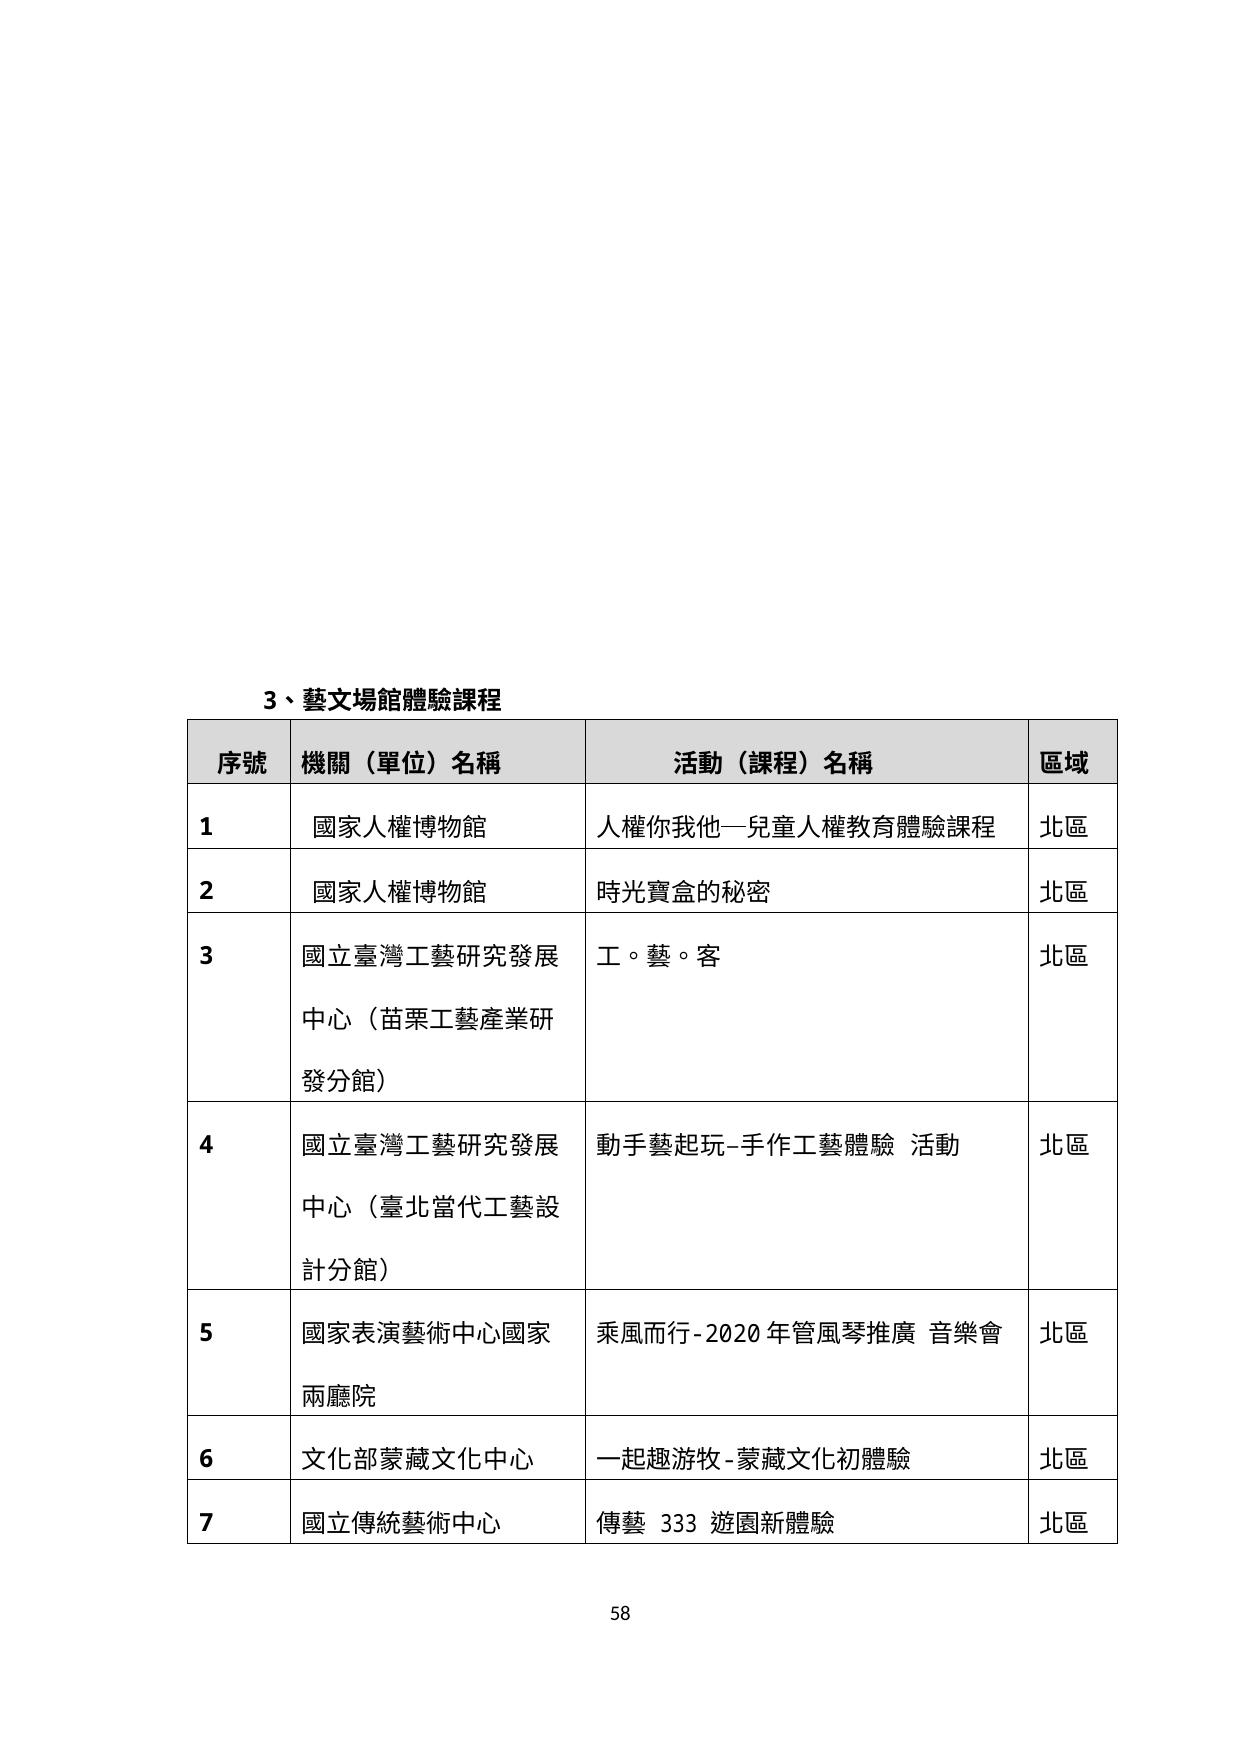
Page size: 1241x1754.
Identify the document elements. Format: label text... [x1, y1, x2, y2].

table_cell 北區 [1029, 849, 1117, 912]
table_cell 一起趣游牧-蒙藏文化初體驗 [586, 1416, 1028, 1479]
table_cell 北區 [1029, 1480, 1117, 1542]
table_cell 國家人權博物館 [291, 849, 585, 912]
table_cell 國立傳統藝術中心 [291, 1480, 585, 1542]
table_header 機關（單位）名稱 [291, 720, 585, 783]
table_cell 動手藝起玩–手作工藝體驗 活動 [586, 1102, 1028, 1289]
table_cell 國家表演藝術中心國家兩廳院 [291, 1290, 585, 1415]
table_cell 2 [188, 849, 290, 912]
table_cell 5 [188, 1290, 290, 1415]
table_cell 傳藝 333 遊園新體驗 [586, 1480, 1028, 1542]
table_cell 國家人權博物館 [291, 784, 585, 847]
table_cell 乘風而行-2020年管風琴推廣 音樂會 [586, 1290, 1028, 1415]
table_cell 工。藝。客 [586, 913, 1028, 1101]
table_cell 國立臺灣工藝研究發展中心（臺北當代工藝設計分館） [291, 1102, 585, 1289]
table_cell 北區 [1029, 913, 1117, 1101]
table_cell 北區 [1029, 1102, 1117, 1289]
table_cell 3 [188, 913, 290, 1101]
table_cell 時光寶盒的秘密 [586, 849, 1028, 912]
table_cell 北區 [1029, 1416, 1117, 1479]
table_cell 人權你我他─兒童人權教育體驗課程 [586, 784, 1028, 847]
table_cell 1 [188, 784, 290, 847]
table_cell 4 [188, 1102, 290, 1289]
table_header 區域 [1029, 720, 1117, 783]
table_cell 7 [188, 1480, 290, 1542]
table_header 序號 [188, 720, 290, 783]
table_cell 北區 [1029, 784, 1117, 847]
table_cell 6 [188, 1416, 290, 1479]
table_header 活動（課程）名稱 [586, 720, 1028, 783]
table_cell 文化部蒙藏文化中心 [291, 1416, 585, 1479]
table_cell 北區 [1029, 1290, 1117, 1415]
list 藝文場館體驗課程 [262, 657, 1053, 719]
table_cell 國立臺灣工藝研究發展中心（苗栗工藝產業研發分館） [291, 913, 585, 1101]
